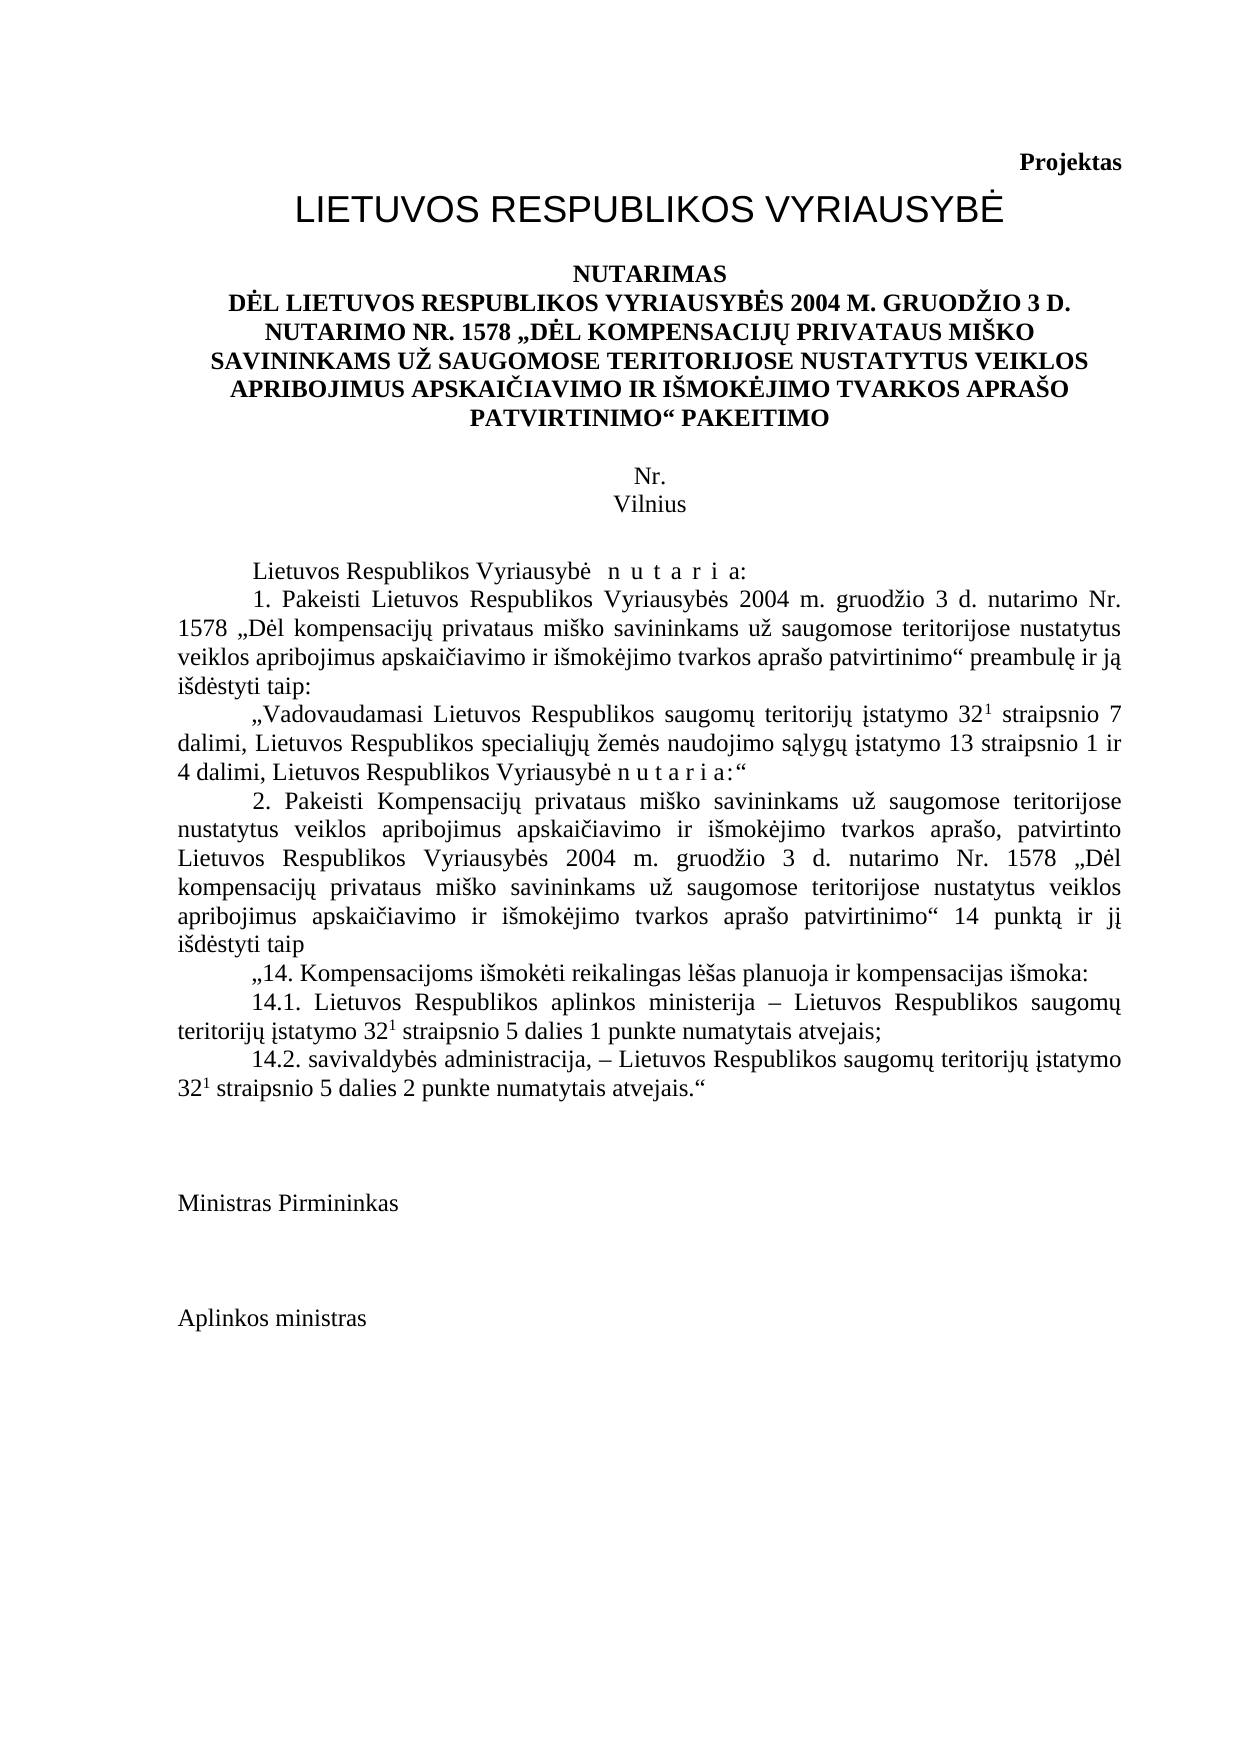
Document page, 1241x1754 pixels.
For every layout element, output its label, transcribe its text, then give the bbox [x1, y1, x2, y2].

text Lietuvos Respublikos Vyriausybė [177, 188, 1122, 231]
text 1. Pakeisti Lietuvos Respublikos Vyriausybės 2004 m. gruodžio 3 d. nutarimo Nr. 1578 „Dėl kompensacijų privataus miško savininkams už saugomose teritorijose nustatytus veiklos apribojimus apskaičiavimo ir išmokėjimo tvarkos aprašo patvirtinimo“ preambulę ir ją išdėstyti taip: [177, 584, 1122, 699]
text Ministras Pirmininkas [177, 1188, 1122, 1217]
text DĖL lietuvos respublikos vyriausybės 2004 m. gruodžio 3 d. nutarimo nr. 1578 „DĖL KOMPENSACIJŲ PRIVATAUS MIŠKO SAVININKAMS UŽ SAUGOMOSE TERITORIJOSE NUSTATYTUS VEIKLOS APRIBOJIMUS APSKAIČIAVIMO IR IŠMOKĖJIMO TVARKOS APRAŠO PATVIRTINIMO“ PAKEITIMO [177, 288, 1122, 432]
text „14. Kompensacijoms išmokėti reikalingas lėšas planuoja ir kompensacijas išmoka: [177, 958, 1122, 987]
text Vilnius [177, 489, 1122, 518]
text 14.1. Lietuvos Respublikos aplinkos ministerija – Lietuvos Respublikos saugomų teritorijų įstatymo 321 straipsnio 5 dalies 1 punkte numatytais atvejais; [177, 987, 1122, 1044]
text Nr. [177, 461, 1122, 489]
text Aplinkos ministras [177, 1303, 1122, 1332]
text 2. Pakeisti Kompensacijų privataus miško savininkams už saugomose teritorijose nustatytus veiklos apribojimus apskaičiavimo ir išmokėjimo tvarkos aprašo, patvirtinto Lietuvos Respublikos Vyriausybės 2004 m. gruodžio 3 d. nutarimo Nr. 1578 „Dėl kompensacijų privataus miško savininkams už saugomose teritorijose nustatytus veiklos apribojimus apskaičiavimo ir išmokėjimo tvarkos aprašo patvirtinimo“ 14 punktą ir jį išdėstyti taip [177, 786, 1122, 958]
text Projektas [177, 147, 1122, 176]
text Lietuvos Respublikos Vyriausybė nutaria: [177, 547, 1122, 584]
text nutarimas [177, 259, 1122, 288]
text 14.2. savivaldybės administracija, – Lietuvos Respublikos saugomų teritorijų įstatymo 321 straipsnio 5 dalies 2 punkte numatytais atvejais.“ [177, 1044, 1122, 1102]
text „Vadovaudamasi Lietuvos Respublikos saugomų teritorijų įstatymo 321 straipsnio 7 dalimi, Lietuvos Respublikos specialiųjų žemės naudojimo sąlygų įstatymo 13 straipsnio 1 ir 4 dalimi, Lietuvos Respublikos Vyriausybė nutaria:“ [177, 699, 1122, 786]
